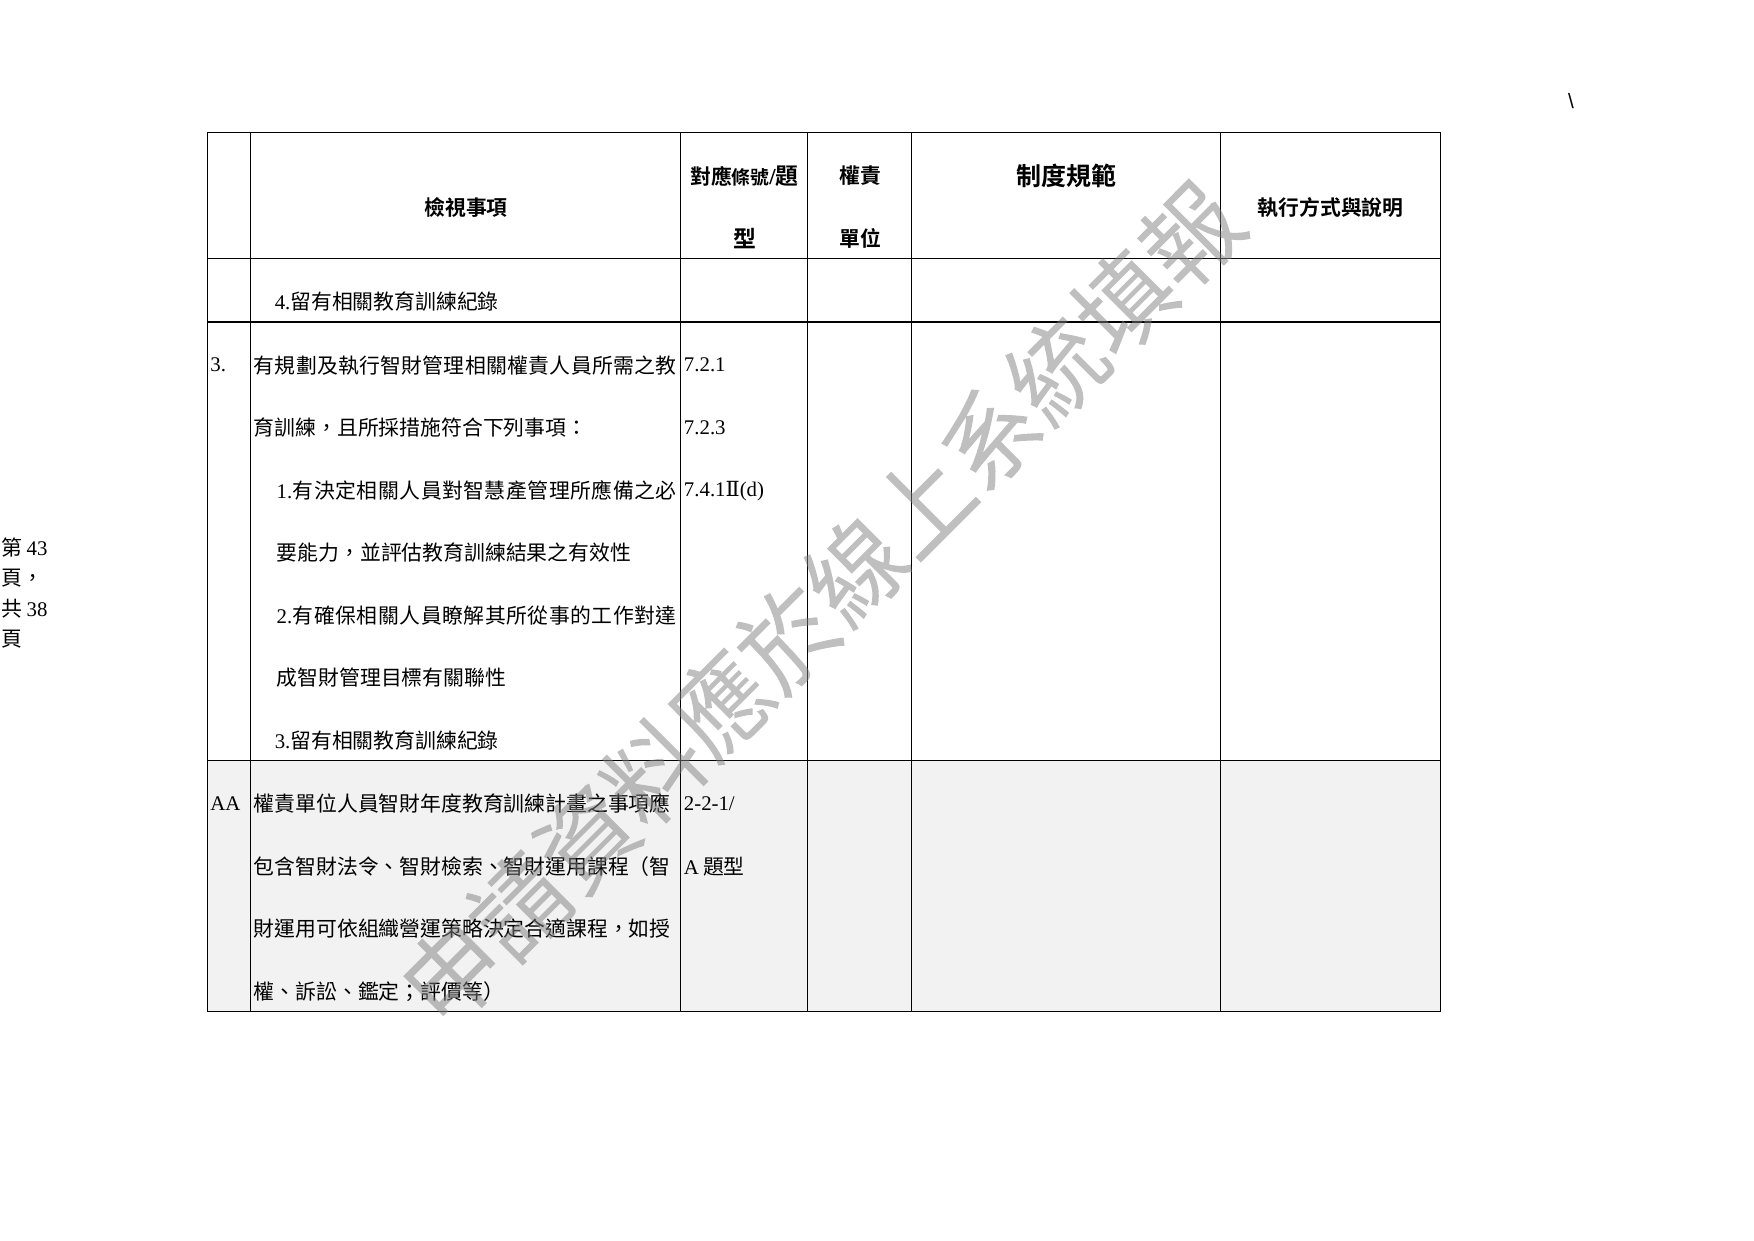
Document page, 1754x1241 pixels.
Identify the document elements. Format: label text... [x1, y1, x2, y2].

table_header 權責 單位 [808, 133, 911, 258]
table_cell [208, 259, 250, 321]
table_header 檢視事項 [251, 133, 680, 258]
table_cell [808, 259, 911, 321]
table_cell 權責單位人員智財年度教育訓練計畫之事項應包含智財法令、智財檢索、智財運用課程（智財運用可依組織營運策略決定合適課程，如授權、訴訟、鑑定；評價等） [251, 761, 680, 1011]
table_cell 有規劃及執行智財管理相關權責人員所需之教育訓練，且所採措施符合下列事項： 1.有決定相關人員對智慧產管理所應備之必要能力，並評估教育訓練結果之有效性 2.有確保相關人員瞭解其所從事的工作對達成智財管理目標有關聯性 3.留有相關教育訓練紀錄 [251, 323, 680, 760]
table_cell 4.留有相關教育訓練紀錄 [251, 259, 680, 321]
table_cell [808, 761, 911, 1011]
table_cell [208, 323, 250, 760]
table_header 執行方式與說明 [1221, 133, 1440, 258]
table_cell [837, 529, 862, 553]
table_cell [1221, 323, 1440, 760]
table_header [208, 133, 250, 258]
table_header 制度規範 [912, 133, 1220, 258]
table_cell [808, 323, 911, 760]
table_cell [1085, 315, 1096, 321]
table_cell [1134, 293, 1157, 316]
table_cell [1221, 761, 1440, 1011]
table_cell [1115, 259, 1220, 321]
table_cell AA [208, 761, 250, 1011]
table_cell [1111, 323, 1120, 330]
table_cell 7.2.1 7.2.3 7.4.1Ⅱ(d) [681, 323, 807, 760]
table_header 對應條號/題型 [681, 133, 807, 258]
table_cell 2-2-1/ A題型 [681, 761, 807, 1011]
table_cell [834, 582, 843, 595]
table_cell [912, 761, 1220, 1011]
table_cell [912, 323, 1220, 760]
table_cell [1126, 285, 1149, 308]
table_cell [681, 259, 807, 321]
table_cell [847, 539, 872, 563]
table_cell [1111, 270, 1134, 293]
table_cell [1221, 259, 1440, 321]
table_cell [1118, 278, 1141, 301]
table_cell [912, 259, 1130, 321]
